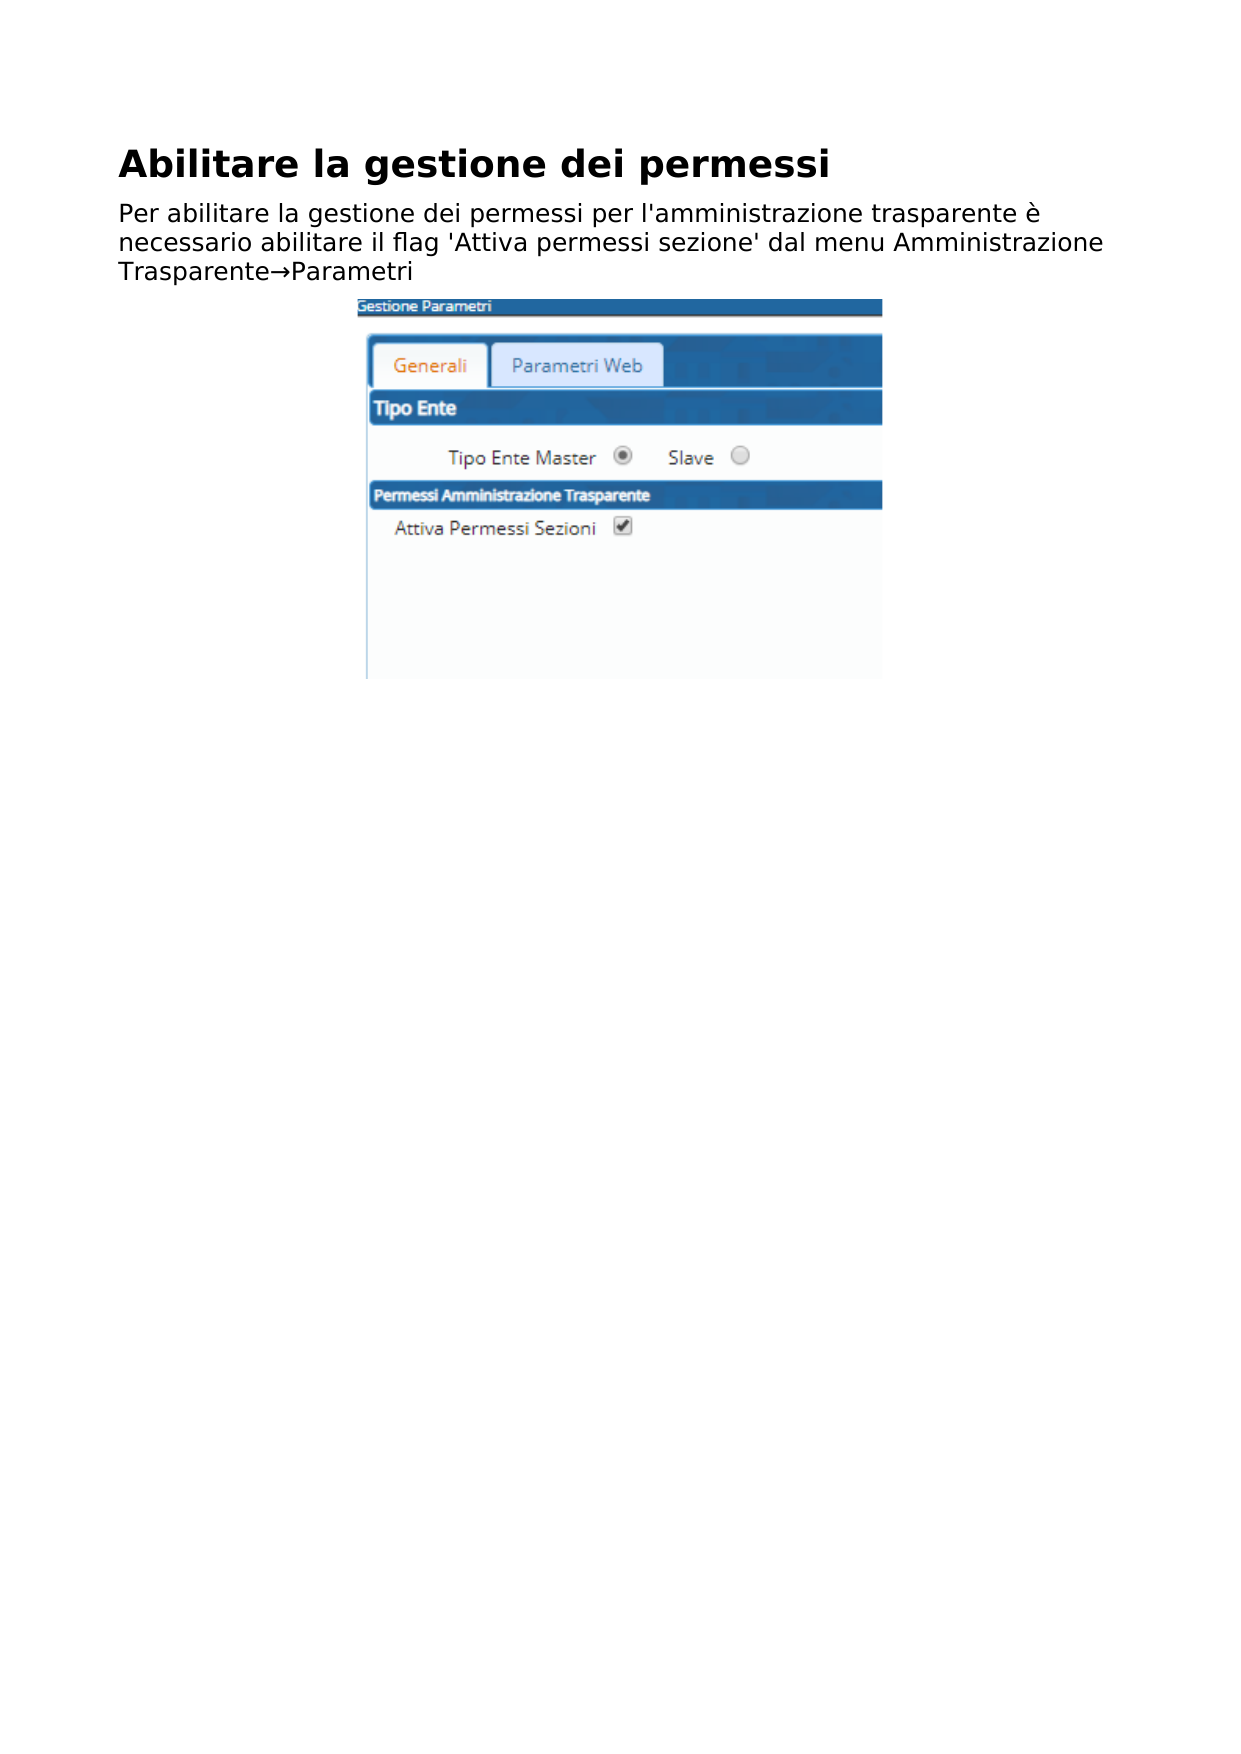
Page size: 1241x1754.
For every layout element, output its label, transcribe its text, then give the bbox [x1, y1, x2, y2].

picture [357, 299, 883, 679]
text Per abilitare la gestione dei permessi per l'amministrazione trasparente è necessario abilitare il flag 'Attiva permessi sezione' dal menu Amministrazione Trasparente→Parametri [118, 199, 1122, 287]
subtitle Abilitare la gestione dei permessi [118, 143, 1122, 187]
